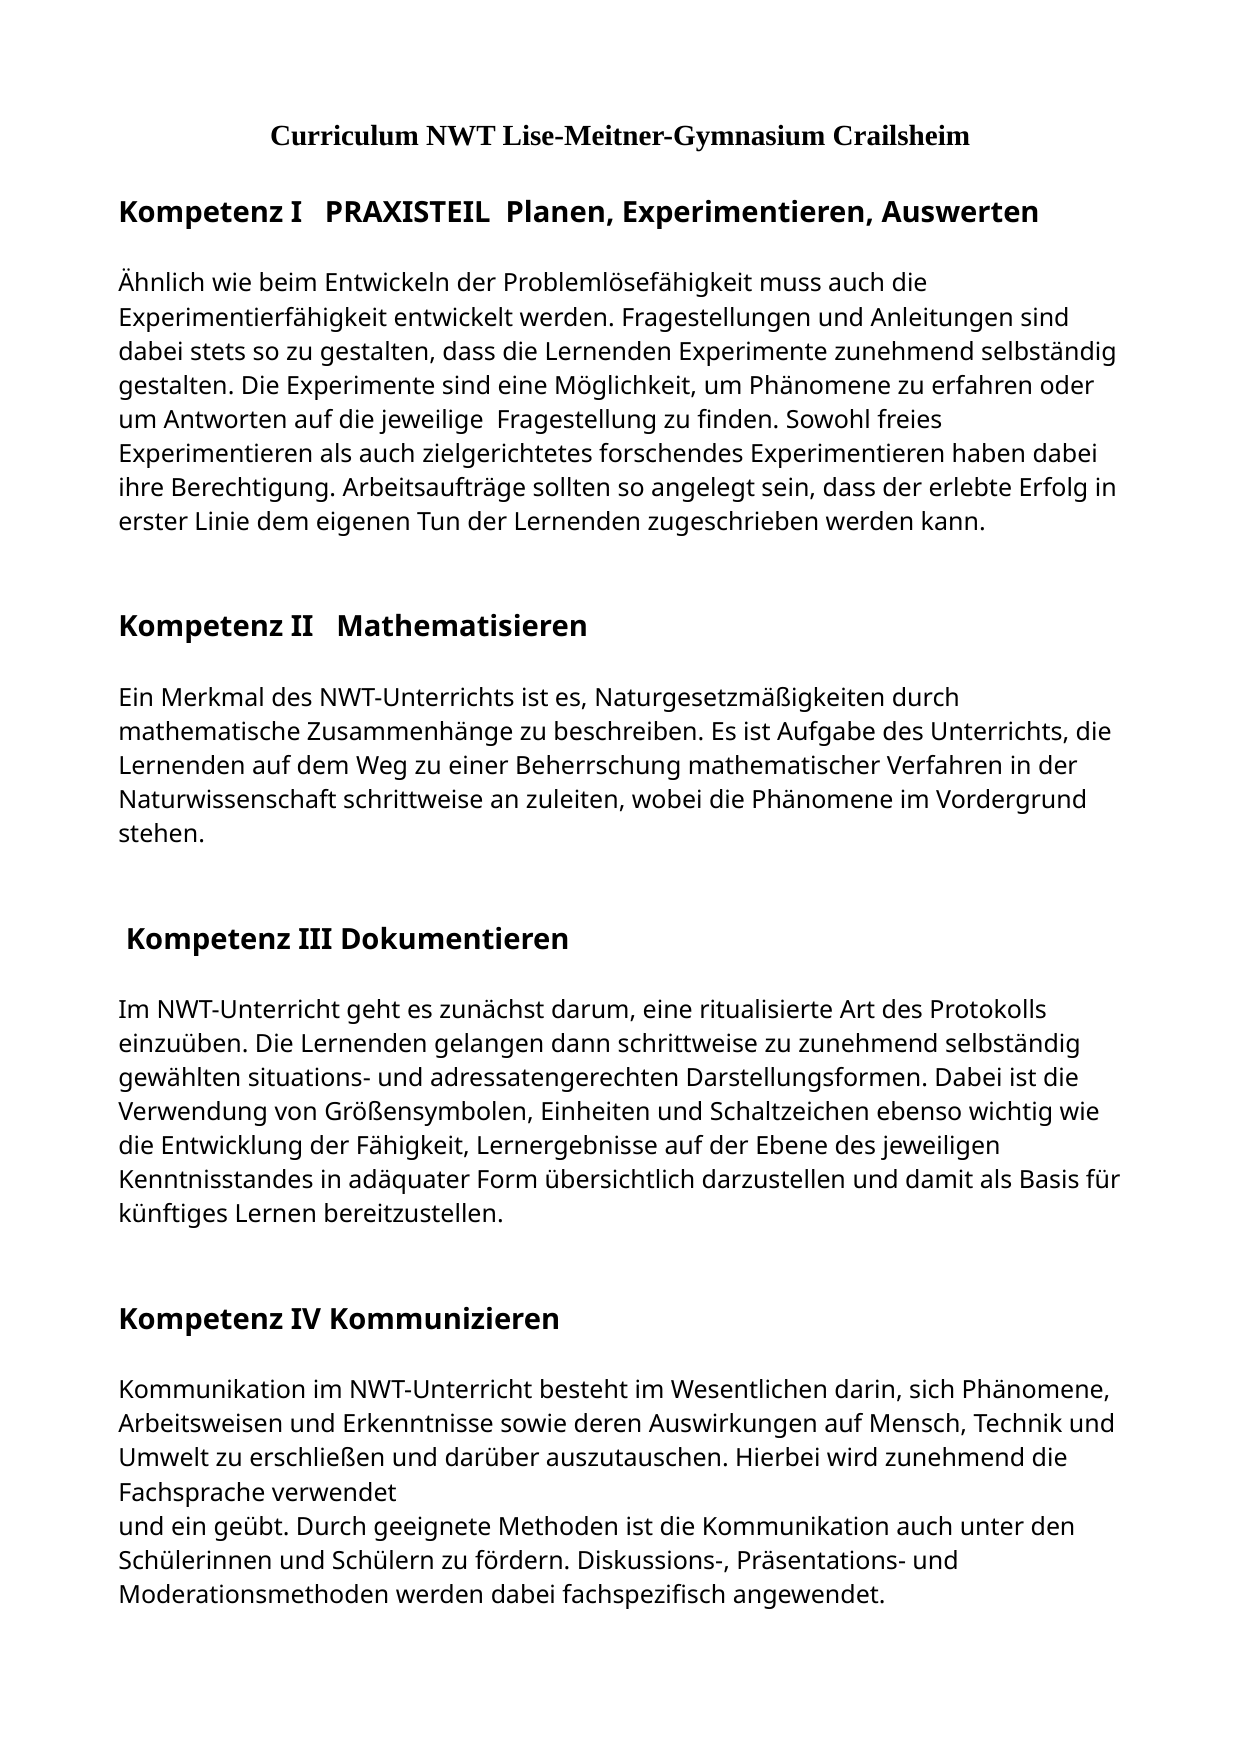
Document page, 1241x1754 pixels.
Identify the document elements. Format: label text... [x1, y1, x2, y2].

text Curriculum NWT Lise-Meitner-Gymnasium Crailsheim [118, 118, 1122, 152]
text Kompetenz II Mathematisieren [118, 606, 1122, 645]
text Im NWT-Unterricht geht es zunächst darum, eine ritualisierte Art des Protokolls einzuüben. Die Lernenden gelangen dann schrittweise zu zunehmend selbständig gewählten situations- und adressatengerechten Darstellungsformen. Dabei ist die Verwendung von Größensymbolen, Einheiten und Schaltzeichen ebenso wichtig wie die Entwicklung der Fähigkeit, Lernergebnisse auf der Ebene des jeweiligen Kenntnisstandes in adäquater Form übersichtlich darzustellen und damit als Basis für künftiges Lernen bereitzustellen. [118, 992, 1122, 1230]
text Ein Merkmal des NWT-Unterrichts ist es, Naturgesetzmäßigkeiten durch mathematische Zusammenhänge zu beschreiben. Es ist Aufgabe des Unterrichts, die Lernenden auf dem Weg zu einer Beherrschung mathematischer Verfahren in der Naturwissenschaft schrittweise an zuleiten, wobei die Phänomene im Vordergrund stehen. [118, 679, 1122, 850]
text Kompetenz IV Kommunizieren [118, 1298, 1122, 1338]
text Kompetenz III Dokumentieren [118, 918, 1122, 958]
text und ein geübt. Durch geeignete Methoden ist die Kommunikation auch unter den Schülerinnen und Schülern zu fördern. Diskussions-, Präsentations- und Moderationsmethoden werden dabei fachspezifisch angewendet. [118, 1508, 1122, 1610]
text Ähnlich wie beim Entwickeln der Problemlösefähigkeit muss auch die Experimentierfähigkeit entwickelt werden. Fragestellungen und Anleitungen sind dabei stets so zu gestalten, dass die Lernenden Experimente zunehmend selbständig gestalten. Die Experimente sind eine Möglichkeit, um Phänomene zu erfahren oder um Antworten auf die jeweilige Fragestellung zu finden. Sowohl freies Experimentieren als auch zielgerichtetes forschendes Experimentieren haben dabei ihre Berechtigung. Arbeitsaufträge sollten so angelegt sein, dass der erlebte Erfolg in erster Linie dem eigenen Tun der Lernenden zugeschrieben werden kann. [118, 265, 1122, 538]
text Kompetenz I PRAXISTEIL Planen, Experimentieren, Auswerten [118, 191, 1122, 231]
text Kommunikation im NWT-Unterricht besteht im Wesentlichen darin, sich Phänomene, Arbeitsweisen und Erkenntnisse sowie deren Auswirkungen auf Mensch, Technik und Umwelt zu erschließen und darüber auszutauschen. Hierbei wird zunehmend die Fachsprache verwendet [118, 1372, 1122, 1508]
